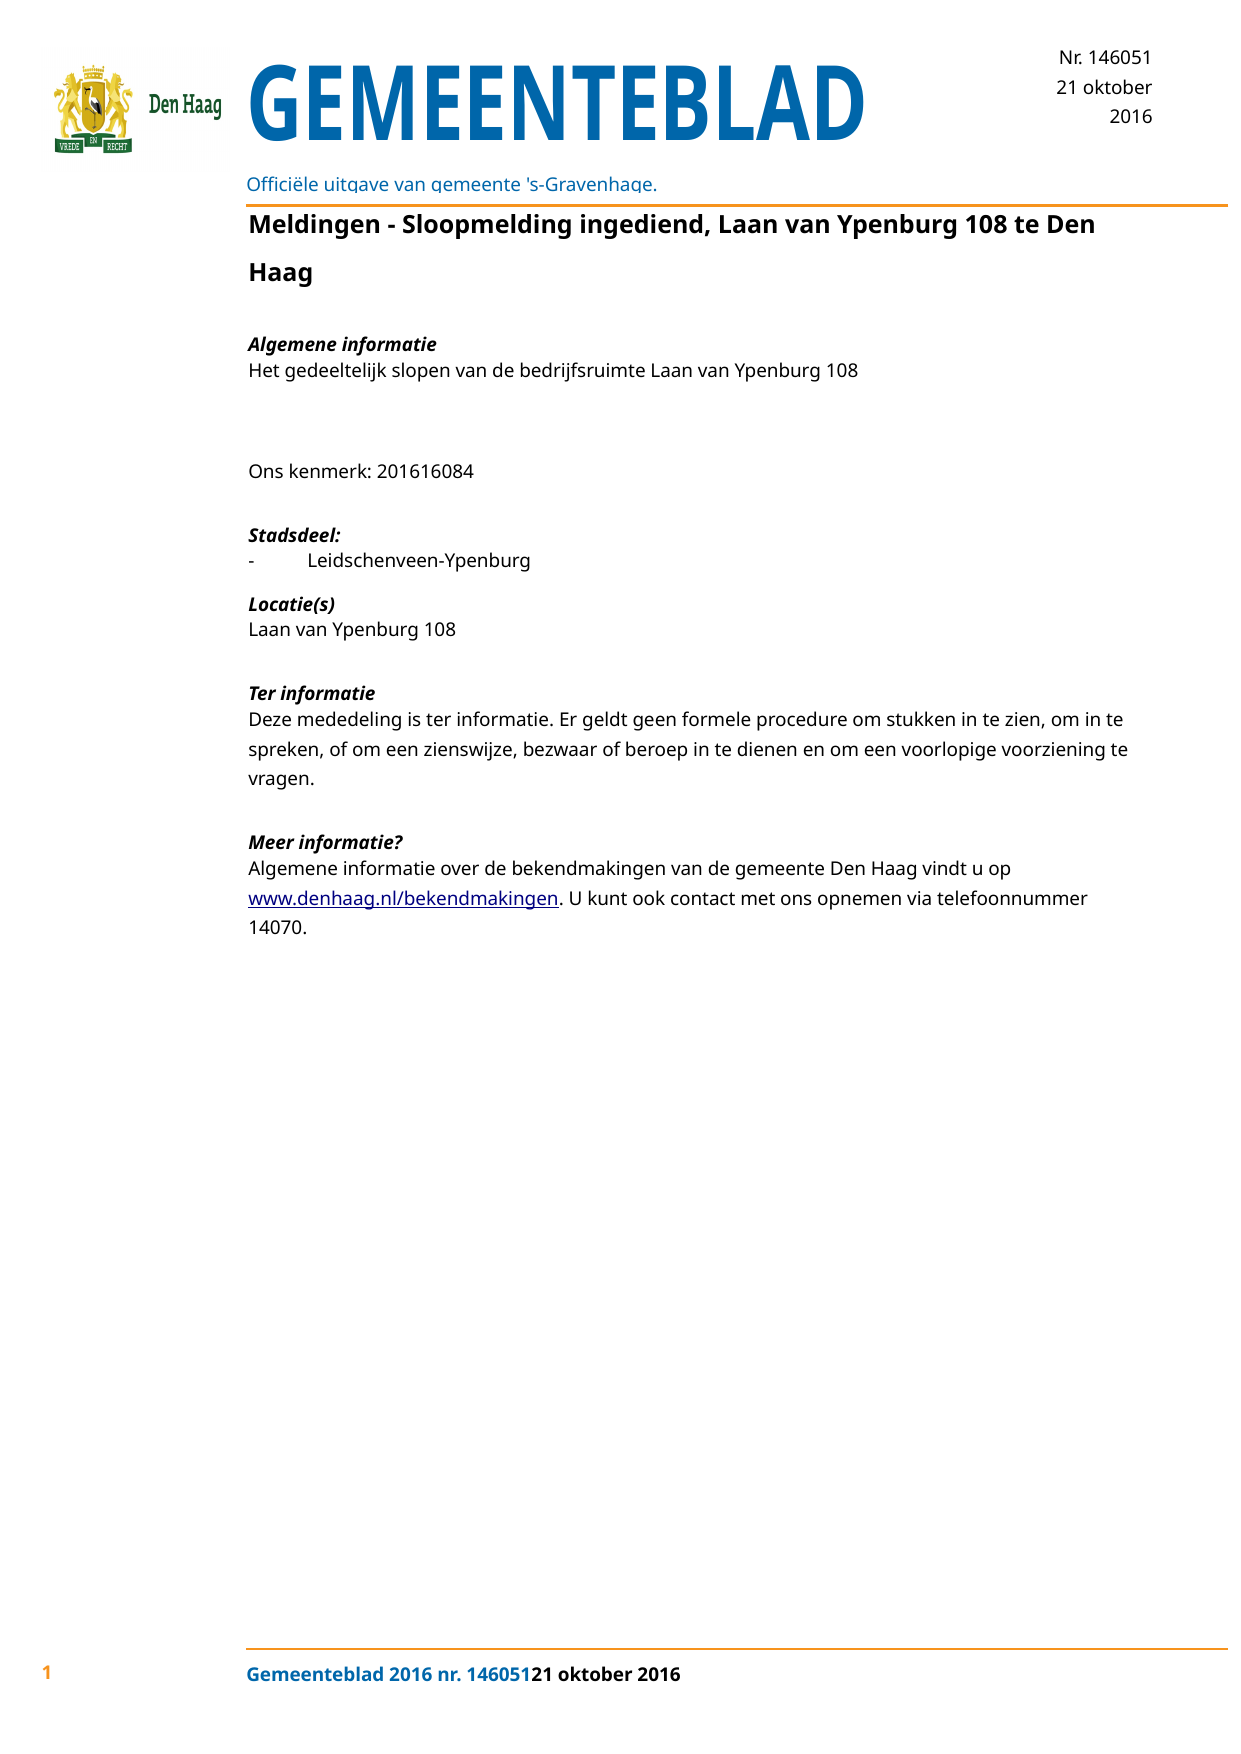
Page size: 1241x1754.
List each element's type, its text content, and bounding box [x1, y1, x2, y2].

picture [41, 47, 231, 172]
text Meldingen - Sloopmelding ingediend, Laan van Ypenburg 108 te Den Haag [248, 207, 1152, 288]
list Leidschenveen-Ypenburg [248, 548, 1152, 573]
text Locatie(s) [248, 591, 1152, 617]
text Stadsdeel: [248, 522, 1152, 548]
text Algemene informatie [248, 331, 1152, 357]
text Ter informatie [248, 681, 1152, 706]
text Meer informatie? [248, 829, 1152, 855]
text Algemene informatie over de bekendmakingen van de gemeente Den Haag vindt u op www.denhaag.nl/bekendmakingen. U kunt ook contact met ons opnemen via telefoonnummer 14070. [248, 855, 1152, 940]
text Ons kenmerk: 201616084 [248, 458, 1152, 484]
text Het gedeeltelijk slopen van de bedrijfsruimte Laan van Ypenburg 108 [248, 357, 1152, 383]
text Laan van Ypenburg 108 [248, 617, 1152, 642]
text Deze mededeling is ter informatie. Er geldt geen formele procedure om stukken in te zien, om in te spreken, of om een zienswijze, bezwaar of beroep in te dienen en om een voorlopige voorziening te vragen. [248, 706, 1152, 791]
